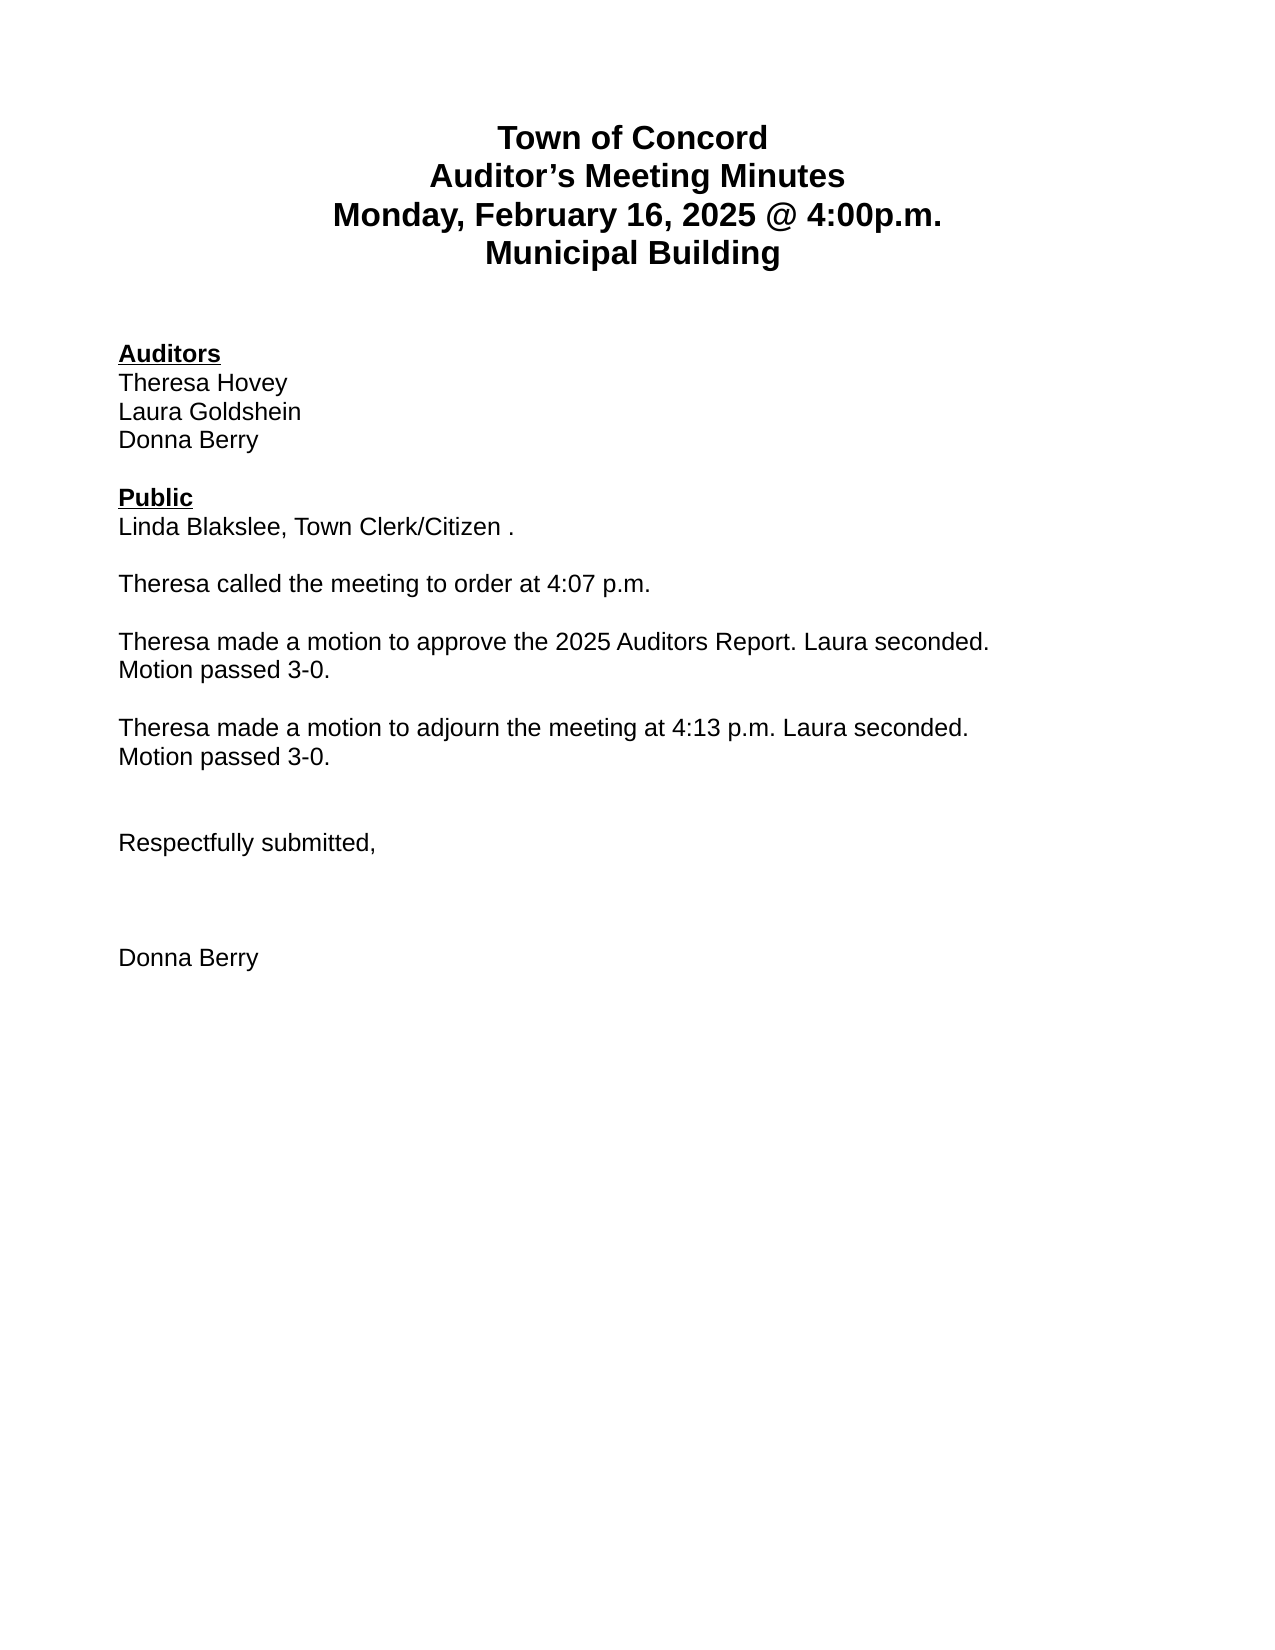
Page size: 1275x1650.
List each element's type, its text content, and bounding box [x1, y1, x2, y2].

text Respectfully submitted, [118, 828, 1157, 857]
text Monday, February 16, 2025 @ 4:00p.m. [118, 195, 1157, 233]
text Public [118, 483, 1157, 512]
text Municipal Building [118, 233, 1157, 272]
text Linda Blakslee, Town Clerk/Citizen . [118, 512, 1157, 540]
text Theresa made a motion to adjourn the meeting at 4:13 p.m. Laura seconded. [118, 713, 1157, 742]
text Town of Concord [118, 118, 1157, 157]
text Motion passed 3-0. [118, 655, 1157, 684]
text Motion passed 3-0. [118, 742, 1157, 770]
text Theresa made a motion to approve the 2025 Auditors Report. Laura seconded. [118, 627, 1157, 655]
text Donna Berry [118, 425, 1157, 454]
text Donna Berry [118, 943, 1157, 972]
text Theresa called the meeting to order at 4:07 p.m. [118, 569, 1157, 598]
text Auditor’s Meeting Minutes [118, 157, 1157, 195]
text Theresa Hovey [118, 368, 1157, 397]
text Laura Goldshein [118, 397, 1157, 425]
text Auditors [118, 339, 1157, 368]
